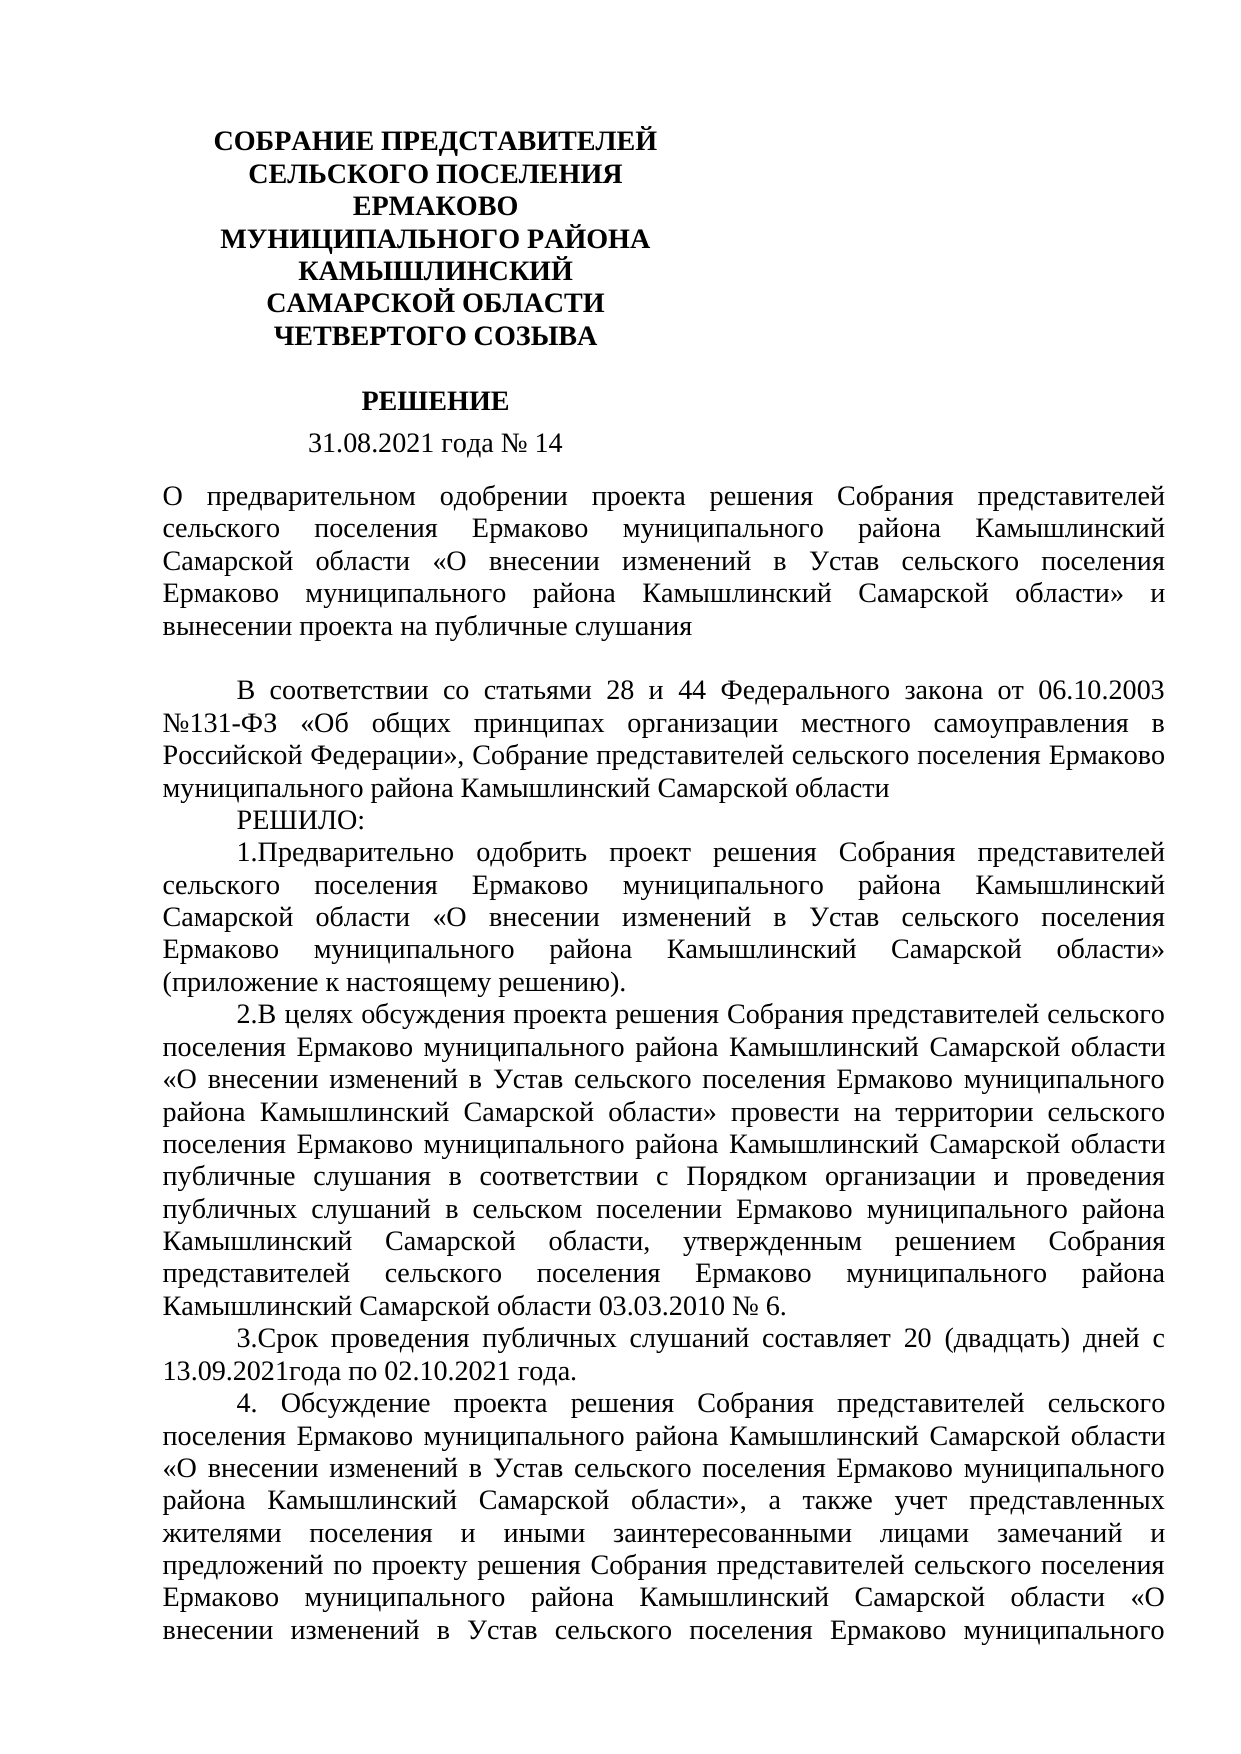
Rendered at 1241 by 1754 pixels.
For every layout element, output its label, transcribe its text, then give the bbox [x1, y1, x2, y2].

text О предварительном одобрении проекта решения Собрания представителей сельского поселения Ермаково муниципального района Камышлинский Самарской области «О внесении изменений в Устав сельского поселения Ермаково муниципального района Камышлинский Самарской области» и вынесении проекта на публичные слушания [162, 479, 1167, 641]
text 4. Обсуждение проекта решения Собрания представителей сельского поселения Ермаково муниципального района Камышлинский Самарской области «О внесении изменений в Устав сельского поселения Ермаково муниципального района Камышлинский Самарской области», а также учет представленных жителями поселения и иными заинтересованными лицами замечаний и предложений по проекту решения Собрания представителей сельского поселения Ермаково муниципального района Камышлинский Самарской области «О внесении изменений в Устав сельского поселения Ермаково муниципального [162, 1386, 1167, 1645]
table_header СОБРАНИЕ ПРЕДСТАВИТЕЛЕЙ СЕЛЬСКОГО ПОСЕЛЕНИЯ ЕРМАКОВО муниципального района Камышлинский Самарской области ЧЕТВЕРТОГО СОЗЫВА РЕШЕНИЕ 31.08.2021 года № 14 [155, 117, 716, 479]
text 2.В целях обсуждения проекта решения Собрания представителей сельского поселения Ермаково муниципального района Камышлинский Самарской области «О внесении изменений в Устав сельского поселения Ермаково муниципального района Камышлинский Самарской области» провести на территории сельского поселения Ермаково муниципального района Камышлинский Самарской области публичные слушания в соответствии с Порядком организации и проведения публичных слушаний в сельском поселении Ермаково муниципального района Камышлинский Самарской области, утвержденным решением Собрания представителей сельского поселения Ермаково муниципального района Камышлинский Самарской области 03.03.2010 № 6. [162, 997, 1167, 1321]
text 1.Предварительно одобрить проект решения Собрания представителей сельского поселения Ермаково муниципального района Камышлинский Самарской области «О внесении изменений в Устав сельского поселения Ермаково муниципального района Камышлинский Самарской области» (приложение к настоящему решению). [162, 835, 1167, 997]
text 3.Срок проведения публичных слушаний составляет 20 (двадцать) дней с 13.09.2021года по 02.10.2021 года. [162, 1321, 1167, 1386]
text РЕШИЛО: [162, 803, 1167, 835]
table_header [716, 117, 1233, 479]
text В соответствии со статьями 28 и 44 Федерального закона от 06.10.2003 №131-ФЗ «Об общих принципах организации местного самоуправления в Российской Федерации», Собрание представителей сельского поселения Ермаково муниципального района Камышлинский Самарской области [162, 673, 1167, 803]
